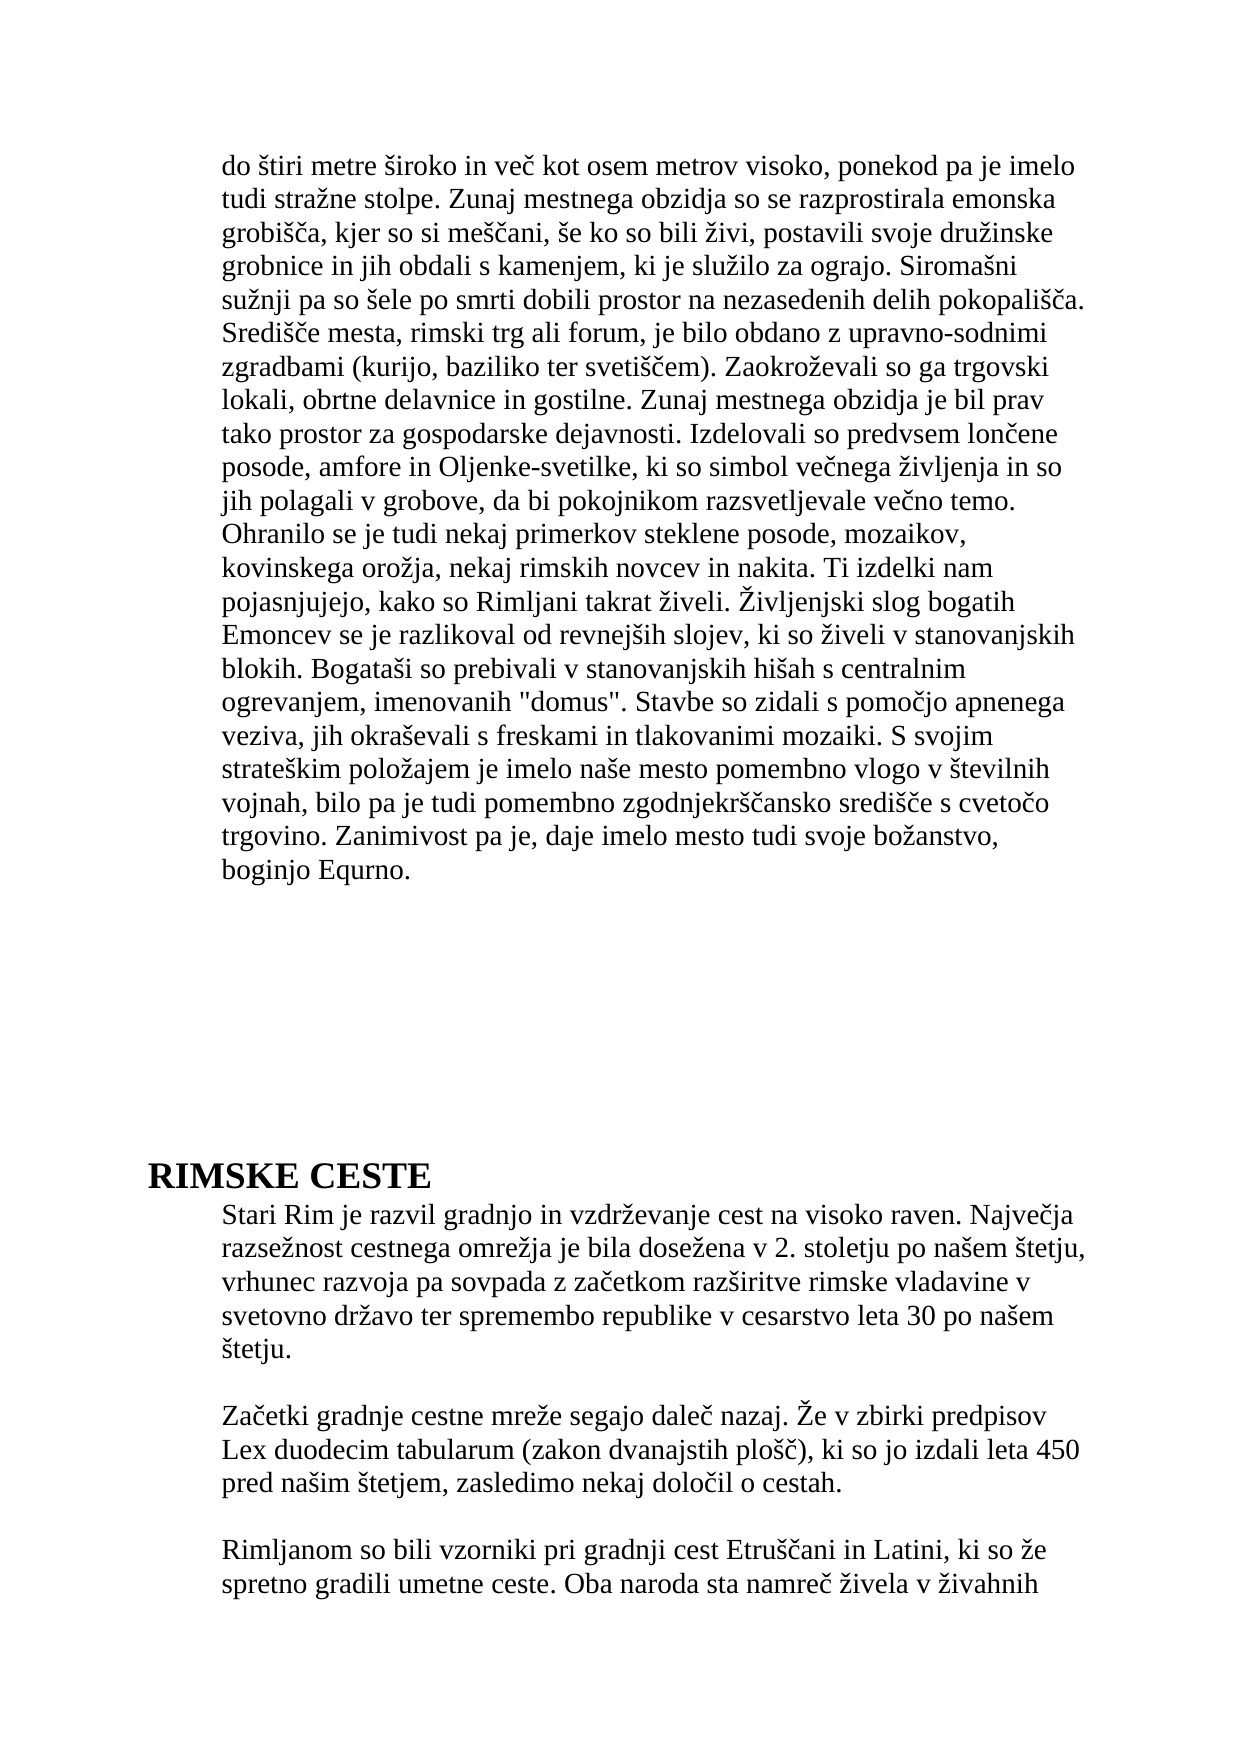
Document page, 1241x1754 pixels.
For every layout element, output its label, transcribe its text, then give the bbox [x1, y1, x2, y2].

subtitle RIMSKE CESTE [148, 1154, 1092, 1197]
text Rimljanom so bili vzorniki pri gradnji cest Etruščani in Latini, ki so že spretno gradili umetne ceste. Oba naroda sta namreč živela v živahnih [221, 1532, 1092, 1599]
text Stari Rim je razvil gradnjo in vzdrževanje cest na visoko raven. Največja razsežnost cestnega omrežja je bila dosežena v 2. stoletju po našem štetju, vrhunec razvoja pa sovpada z začetkom razširitve rimske vladavine v svetovno državo ter spremembo republike v cesarstvo leta 30 po našem štetju. [221, 1197, 1092, 1365]
text do štiri metre široko in več kot osem metrov visoko, ponekod pa je imelo tudi stražne stolpe. Zunaj mestnega obzidja so se razprostirala emonska grobišča, kjer so si meščani, še ko so bili živi, postavili svoje družinske grobnice in jih obdali s kamenjem, ki je služilo za ograjo. Siromašni sužnji pa so šele po smrti dobili prostor na nezasedenih delih pokopališča. Središče mesta, rimski trg ali forum, je bilo obdano z upravno-sodnimi zgradbami (kurijo, baziliko ter svetiščem). Zaokroževali so ga trgovski lokali, obrtne delavnice in gostilne. Zunaj mestnega obzidja je bil prav tako prostor za gospodarske dejavnosti. Izdelovali so predvsem lončene posode, amfore in Oljenke-svetilke, ki so simbol večnega življenja in so jih polagali v grobove, da bi pokojnikom razsvetljevale večno temo. Ohranilo se je tudi nekaj primerkov steklene posode, mozaikov, kovinskega orožja, nekaj rimskih novcev in nakita. Ti izdelki nam pojasnjujejo, kako so Rimljani takrat živeli. Življenjski slog bogatih Emoncev se je razlikoval od revnejših slojev, ki so živeli v stanovanjskih blokih. Bogataši so prebivali v stanovanjskih hišah s centralnim ogrevanjem, imenovanih "domus". Stavbe so zidali s pomočjo apnenega veziva, jih okraševali s freskami in tlakovanimi mozaiki. S svojim strateškim položajem je imelo naše mesto pomembno vlogo v številnih vojnah, bilo pa je tudi pomembno zgodnjekrščansko središče s cvetočo trgovino. Zanimivost pa je, daje imelo mesto tudi svoje božanstvo, boginjo Equrno. [221, 148, 1092, 886]
text Začetki gradnje cestne mreže segajo daleč nazaj. Že v zbirki predpisov Lex duodecim tabularum (zakon dvanajstih plošč), ki so jo izdali leta 450 pred našim štetjem, zasledimo nekaj določil o cestah. [221, 1398, 1092, 1499]
